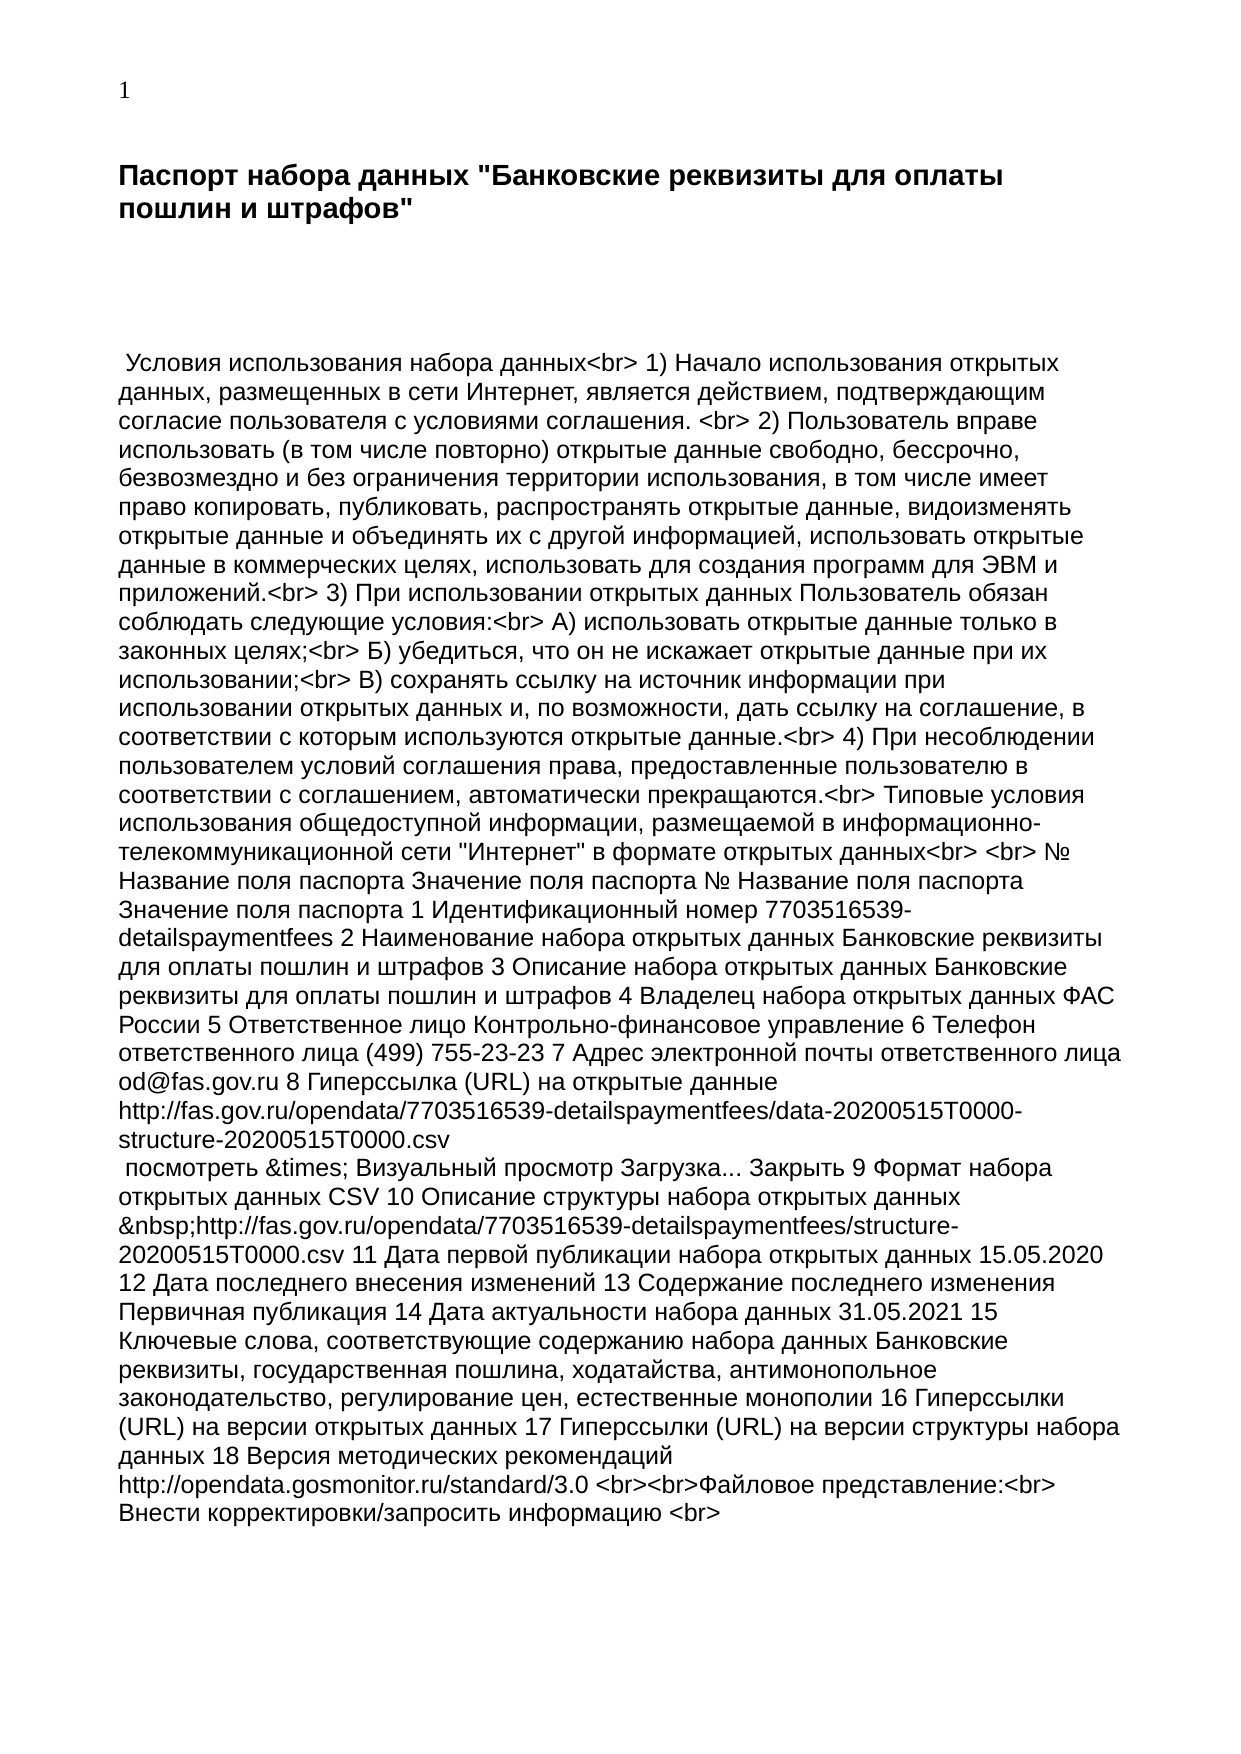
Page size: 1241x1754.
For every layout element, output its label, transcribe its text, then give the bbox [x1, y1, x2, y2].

subtitle Паспорт набора данных "Банковские реквизиты для оплаты пошлин и штрафов" [118, 157, 1122, 224]
text Условия использования набора данных<br> 1) Начало использования открытых данных, размещенных в сети Интернет, является действием, подтверждающим согласие пользователя с условиями соглашения. <br> 2) Пользователь вправе использовать (в том числе повторно) открытые данные свободно, бессрочно, безвозмездно и без ограничения территории использования, в том числе имеет право копировать, публиковать, распространять открытые данные, видоизменять открытые данные и объединять их с другой информацией, использовать открытые данные в коммерческих целях, использовать для создания программ для ЭВМ и приложений.<br> 3) При использовании открытых данных Пользователь обязан соблюдать следующие условия:<br> А) использовать открытые данные только в законных целях;<br> Б) убедиться, что он не искажает открытые данные при их использовании;<br> В) сохранять ссылку на источник информации при использовании открытых данных и, по возможности, дать ссылку на соглашение, в соответствии с которым используются открытые данные.<br> 4) При несоблюдении пользователем условий соглашения права, предоставленные пользователю в соответствии с соглашением, автоматически прекращаются.<br> Типовые условия использования общедоступной информации, размещаемой в информационно-телекоммуникационной сети "Интернет" в формате открытых данных<br> <br> № Название поля паспорта Значение поля паспорта № Название поля паспорта Значение поля паспорта 1 Идентификационный номер 7703516539-detailspaymentfees 2 Наименование набора открытых данных Банковские реквизиты для оплаты пошлин и штрафов 3 Описание набора открытых данных Банковские реквизиты для оплаты пошлин и штрафов 4 Владелец набора открытых данных ФАС России 5 Ответственное лицо Контрольно-финансовое управление 6 Телефон ответственного лица (499) 755-23-23 7 Адрес электронной почты ответственного лица od@fas.gov.ru 8 Гиперссылка (URL) на открытые данные http://fas.gov.ru/opendata/7703516539-detailspaymentfees/data-20200515T0000-structure-20200515T0000.csv посмотреть &times; Визуальный просмотр Загрузка... Закрыть 9 Формат набора открытых данных CSV 10 Описание структуры набора открытых данных &nbsp;http://fas.gov.ru/opendata/7703516539-detailspaymentfees/structure-20200515T0000.csv 11 Дата первой публикации набора открытых данных 15.05.2020 12 Дата последнего внесения изменений 13 Содержание последнего изменения Первичная публикация 14 Дата актуальности набора данных 31.05.2021 15 Ключевые слова, соответствующие содержанию набора данных Банковские реквизиты, государственная пошлина, ходатайства, антимонопольное законодательство, регулирование цен, естественные монополии 16 Гиперссылки (URL) на версии открытых данных 17 Гиперссылки (URL) на версии структуры набора данных 18 Версия методических рекомендаций http://opendata.gosmonitor.ru/standard/3.0 <br><br>Файловое представление:<br> Внести корректировки/запросить информацию <br> [118, 348, 1122, 1527]
